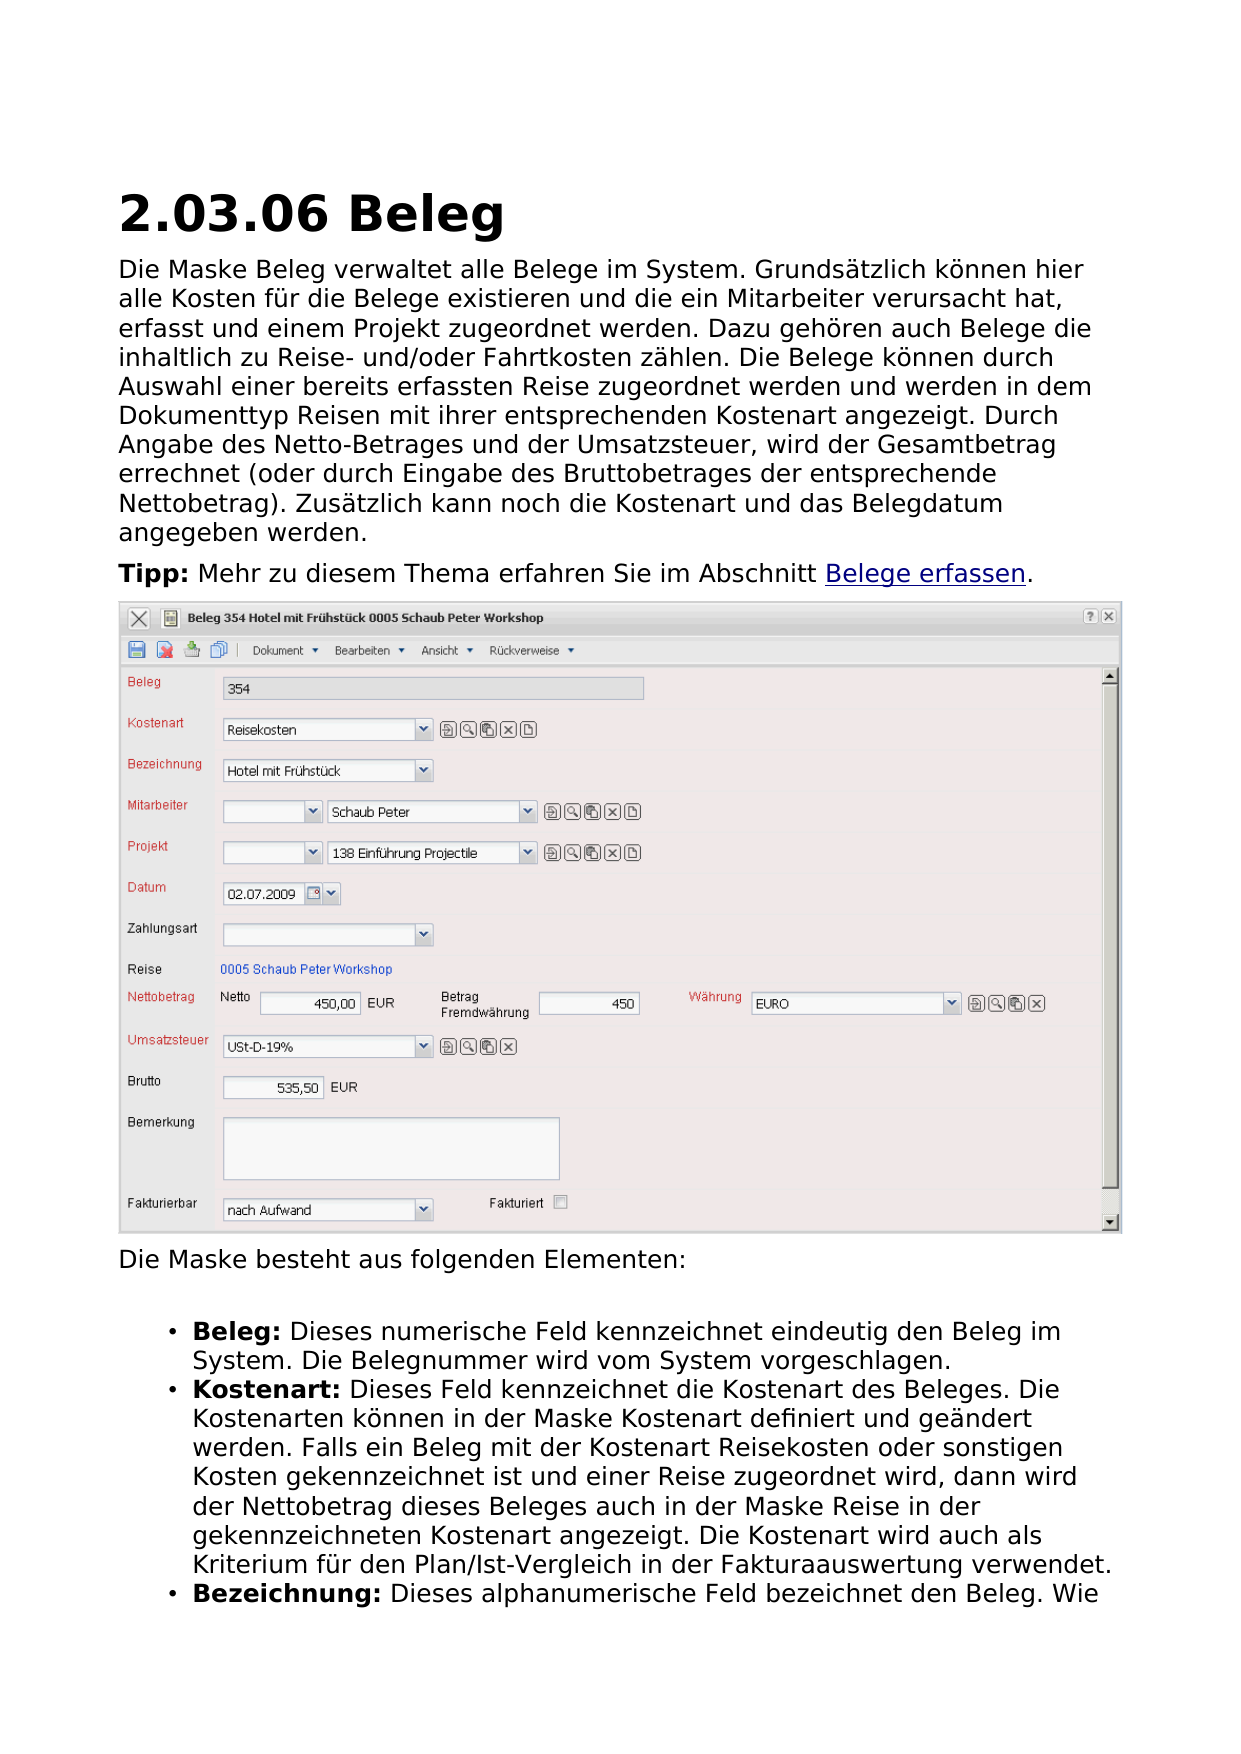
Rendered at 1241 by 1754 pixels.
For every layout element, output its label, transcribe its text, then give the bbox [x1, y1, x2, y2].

list Beleg: Dieses numerische Feld kennzeichnet eindeutig den Beleg im System. Die Belegnummer wird vom System vorgeschlagen. [177, 1317, 1122, 1375]
subtitle 2.03.06 Beleg [118, 185, 1122, 243]
text Die Maske besteht aus folgenden Elementen: [118, 1246, 1122, 1275]
list Bezeichnung: Dieses alphanumerische Feld bezeichnet den Beleg. Wie [177, 1579, 1122, 1608]
picture [118, 601, 1123, 1234]
list Kostenart: Dieses Feld kennzeichnet die Kostenart des Beleges. Die Kostenarten können in der Maske Kostenart definiert und geändert werden. Falls ein Beleg mit der Kostenart Reisekosten oder sonstigen Kosten gekennzeichnet ist und einer Reise zugeordnet wird, dann wird der Nettobetrag dieses Beleges auch in der Maske Reise in der gekennzeichneten Kostenart angezeigt. Die Kostenart wird auch als Kriterium für den Plan/Ist-Vergleich in der Fakturaauswertung verwendet. [177, 1375, 1122, 1579]
text Die Maske Beleg verwaltet alle Belege im System. Grundsätzlich können hier alle Kosten für die Belege existieren und die ein Mitarbeiter verursacht hat, erfasst und einem Projekt zugeordnet werden. Dazu gehören auch Belege die inhaltlich zu Reise- und/oder Fahrtkosten zählen. Die Belege können durch Auswahl einer bereits erfassten Reise zugeordnet werden und werden in dem Dokumenttyp Reisen mit ihrer entsprechenden Kostenart angezeigt. Durch Angabe des Netto-Betrages und der Umsatzsteuer, wird der Gesamtbetrag errechnet (oder durch Eingabe des Bruttobetrages der entsprechende Nettobetrag). Zusätzlich kann noch die Kostenart und das Belegdatum angegeben werden. [118, 256, 1122, 547]
text Tipp: Mehr zu diesem Thema erfahren Sie im Abschnitt Belege erfassen. [118, 560, 1122, 589]
